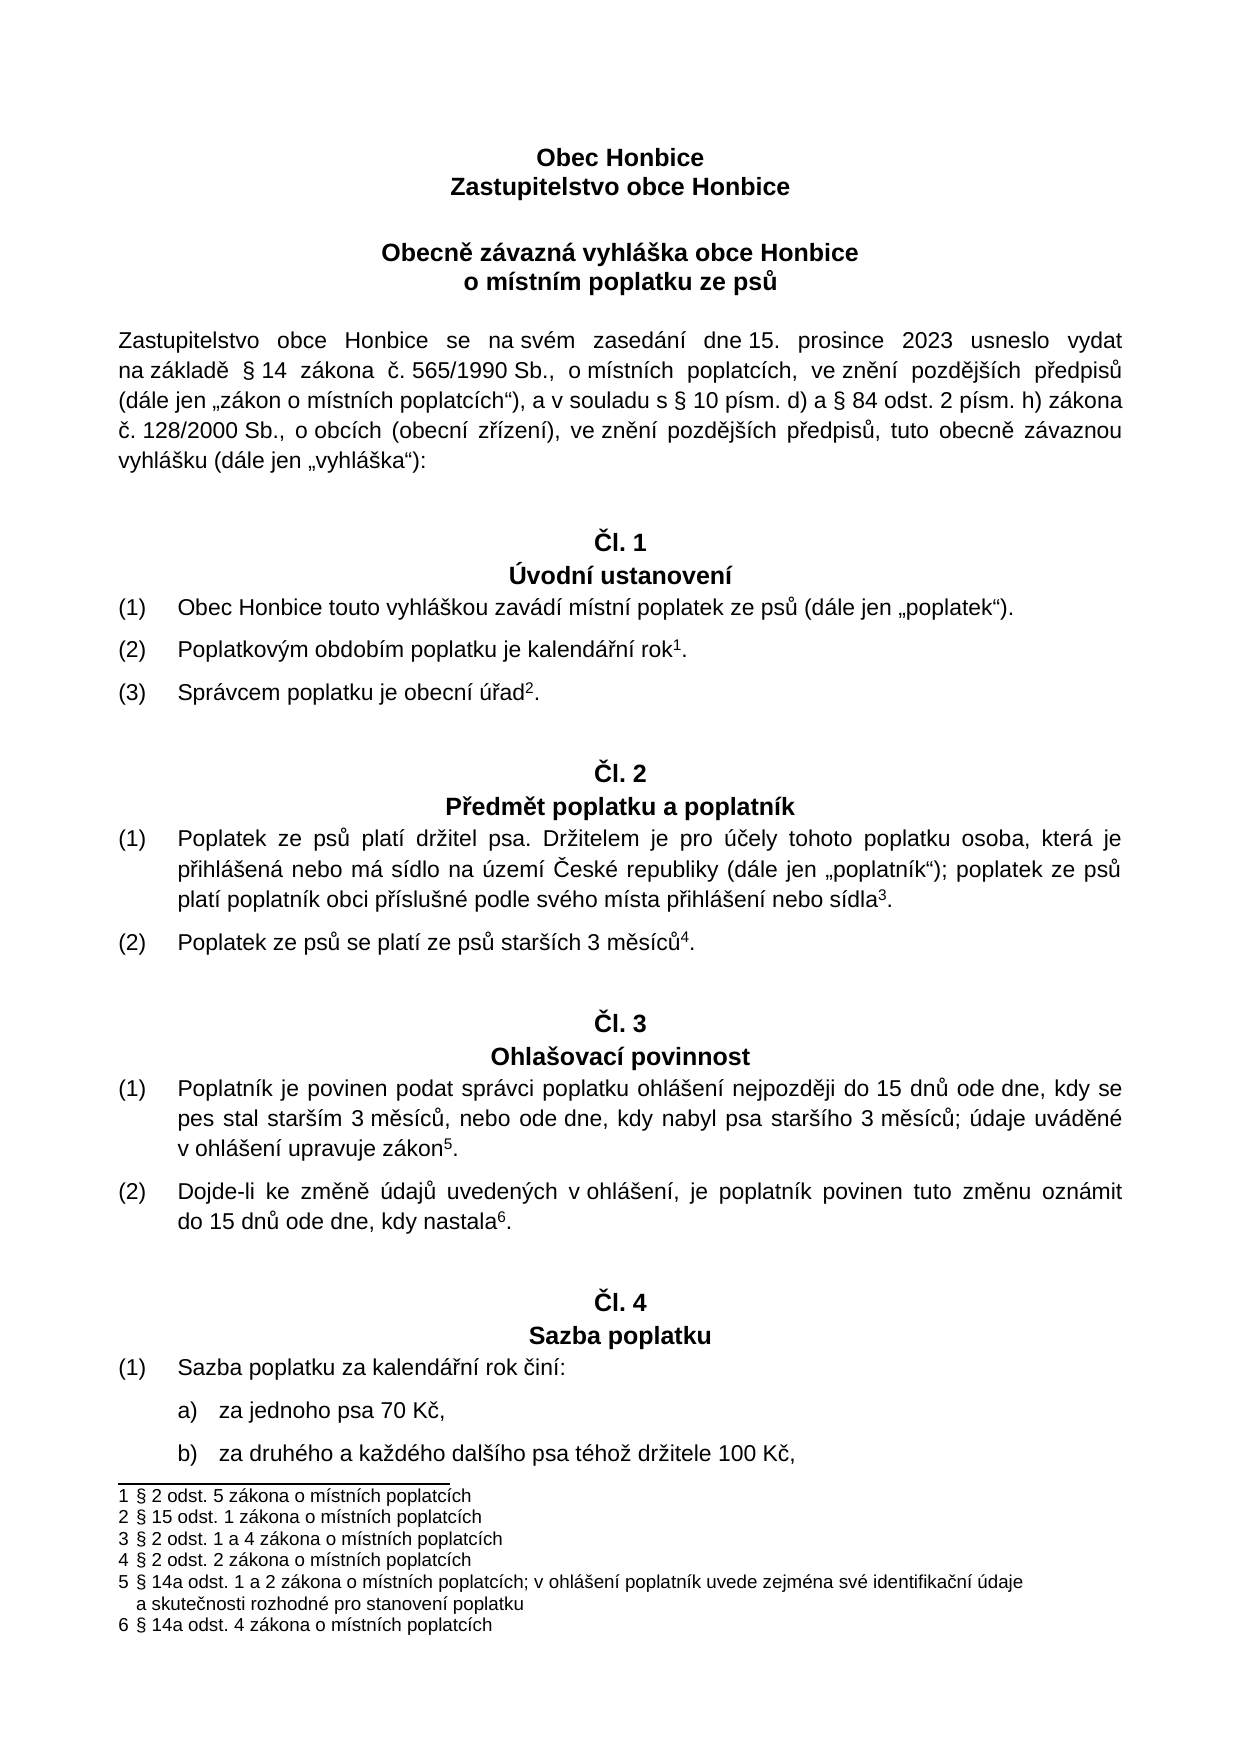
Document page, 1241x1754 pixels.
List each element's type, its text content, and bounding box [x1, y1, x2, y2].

list za druhého a každého dalšího psa téhož držitele 100 Kč, [177, 1440, 1122, 1466]
subtitle Čl. 4 Sazba poplatku [118, 1288, 1122, 1350]
list § 14a odst. 1 a 2 zákona o místních poplatcích; v ohlášení poplatník uvede zejména své identifikační údaje a skutečnosti rozhodné pro stanovení poplatku [118, 1571, 1122, 1614]
list § 14a odst. 4 zákona o místních poplatcích [118, 1614, 1122, 1635]
list za jednoho psa 70 Kč, [177, 1397, 1122, 1423]
list Dojde-li ke změně údajů uvedených v ohlášení, je poplatník povinen tuto změnu oznámit do 15 dnů ode dne, kdy nastala. [118, 1178, 1122, 1234]
subtitle Čl. 1 Úvodní ustanovení [118, 528, 1122, 589]
list Sazba poplatku za kalendářní rok činí: [118, 1354, 1122, 1381]
list Správcem poplatku je obecní úřad. [118, 679, 1122, 706]
list Obec Honbice touto vyhláškou zavádí místní poplatek ze psů (dále jen „poplatek“). [118, 594, 1122, 620]
list Poplatník je povinen podat správci poplatku ohlášení nejpozději do 15 dnů ode dne, kdy se pes stal starším 3 měsíců, nebo ode dne, kdy nabyl psa staršího 3 měsíců; údaje uváděné v ohlášení upravuje zákon. [118, 1075, 1122, 1162]
text Obec Honbice Zastupitelstvo obce Honbice [118, 143, 1122, 201]
list Poplatek ze psů platí držitel psa. Držitelem je pro účely tohoto poplatku osoba, která je přihlášená nebo má sídlo na území České republiky (dále jen „poplatník“); poplatek ze psů platí poplatník obci příslušné podle svého místa přihlášení nebo sídla. [118, 825, 1122, 912]
list Poplatek ze psů se platí ze psů starších 3 měsíců. [118, 928, 1122, 955]
list § 2 odst. 2 zákona o místních poplatcích [118, 1549, 1122, 1571]
list § 2 odst. 5 zákona o místních poplatcích [118, 1484, 1122, 1506]
list § 15 odst. 1 zákona o místních poplatcích [118, 1506, 1122, 1528]
subtitle Čl. 2 Předmět poplatku a poplatník [118, 759, 1122, 821]
subtitle Čl. 3 Ohlašovací povinnost [118, 1009, 1122, 1071]
list § 2 odst. 1 a 4 zákona o místních poplatcích [118, 1528, 1122, 1549]
text Zastupitelstvo obce Honbice se na svém zasedání dne 15. prosince 2023 usneslo vydat na základě § 14 zákona č. 565/1990 Sb., o místních poplatcích, ve znění pozdějších předpisů (dále jen „zákon o místních poplatcích“), a v souladu s § 10 písm. d) a § 84 odst. 2 písm. h) zákona č. 128/2000 Sb., o obcích (obecní zřízení), ve znění pozdějších předpisů, tuto obecně závaznou vyhlášku (dále jen „vyhláška“): [118, 327, 1122, 474]
list Poplatkovým obdobím poplatku je kalendářní rok. [118, 636, 1122, 663]
subtitle Obecně závazná vyhláška obce Honbice o místním poplatku ze psů [118, 238, 1122, 295]
